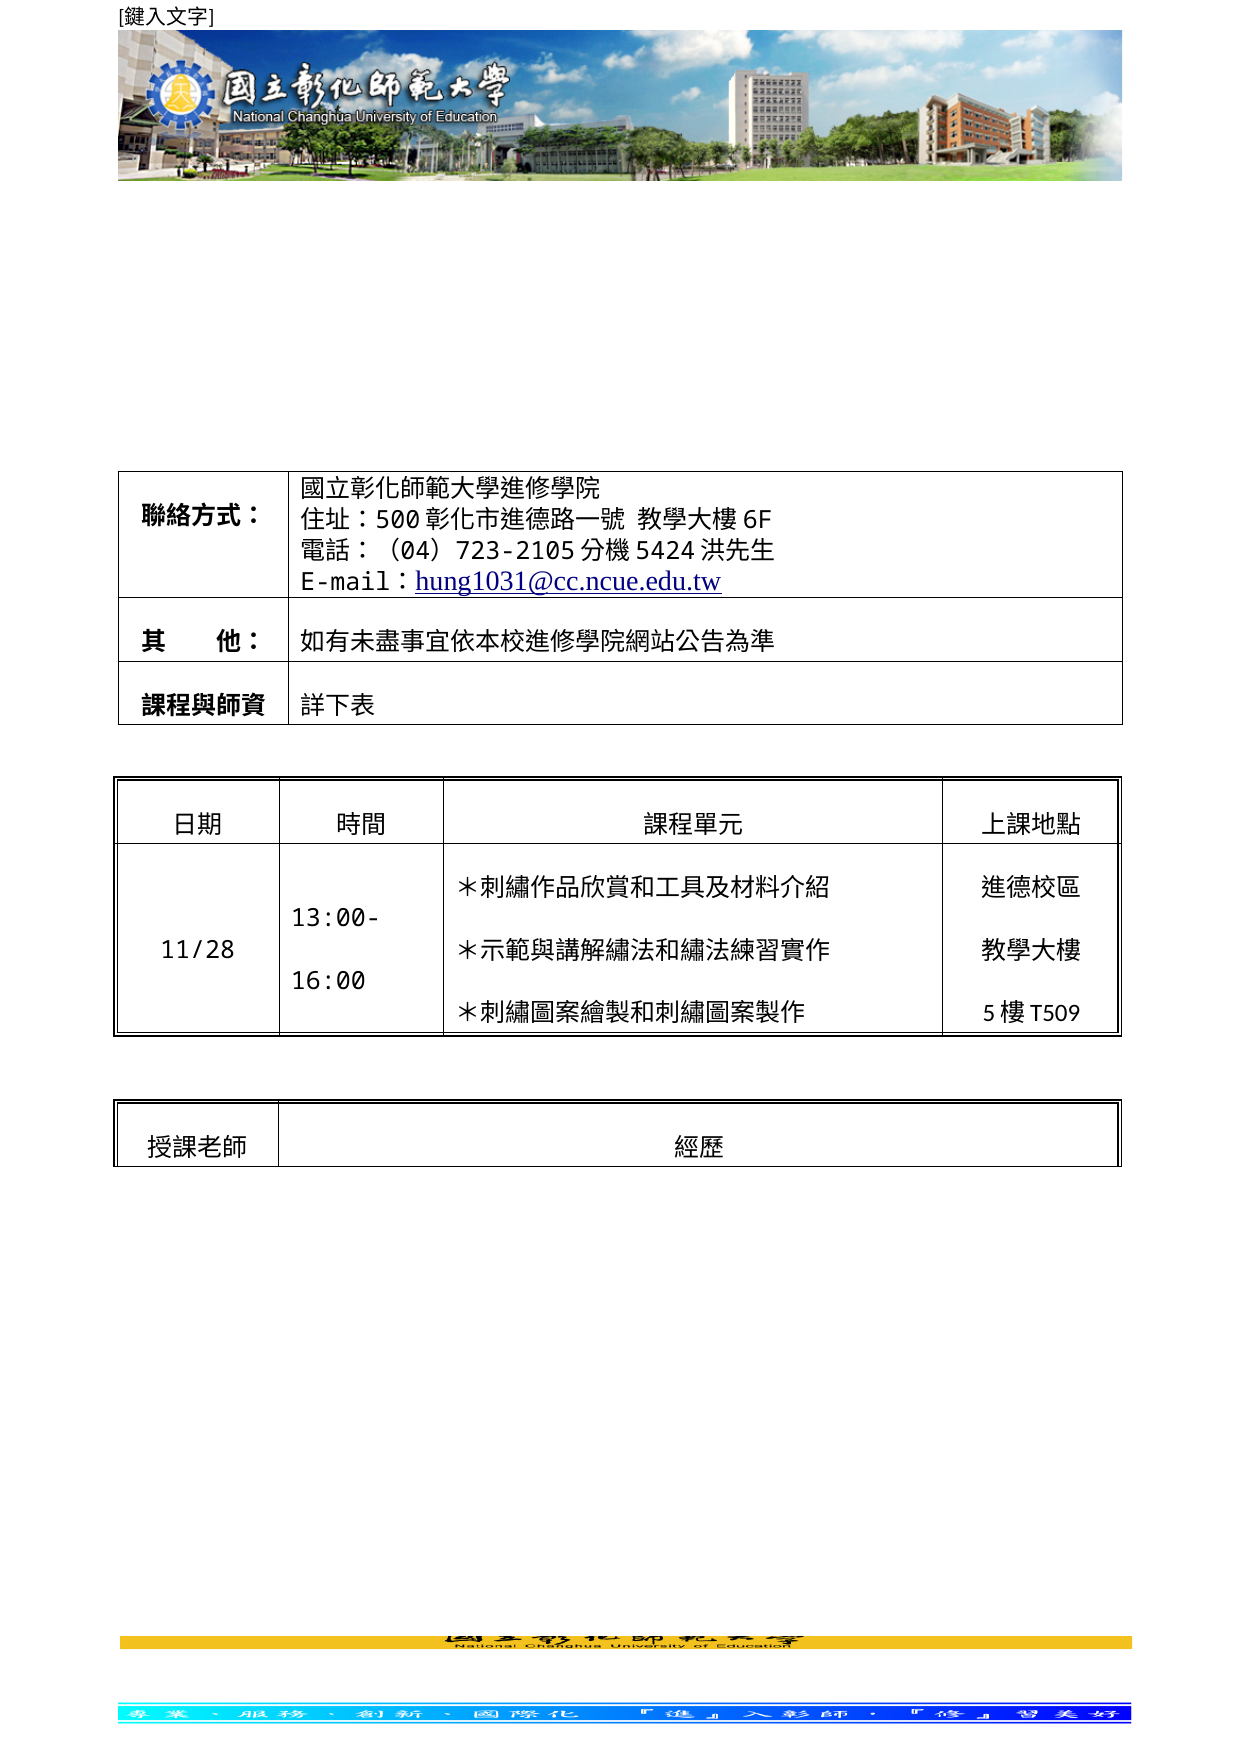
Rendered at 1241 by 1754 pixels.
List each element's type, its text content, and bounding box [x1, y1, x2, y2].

table_header 上課地點 [943, 781, 1117, 843]
table_header 日期 [118, 781, 279, 843]
table_header 經歷 [279, 1104, 1117, 1166]
table_cell 13:00-16:00 [280, 844, 443, 1032]
table_header 授課老師 [118, 1104, 278, 1166]
table_cell 如有未盡事宜依本校進修學院網站公告為準 [289, 598, 300, 661]
table_cell 其 他： [119, 598, 288, 661]
table_cell 詳下表 [1111, 662, 1122, 724]
table_header 課程單元 [444, 781, 942, 843]
table_header 時間 [280, 781, 443, 843]
table_cell 詳下表 [289, 662, 300, 724]
table_cell 11/28 [118, 844, 279, 1032]
table_cell 聯絡方式： [119, 472, 288, 597]
table_cell 國立彰化師範大學進修學院 住址：500彰化市進德路一號 教學大樓6F 電話：（04）723-2105分機5424洪先生 E-mail：hung1031@cc.ncue.edu.tw [289, 472, 1122, 597]
table_cell 如有未盡事宜依本校進修學院網站公告為準 [1111, 598, 1122, 661]
table_cell 進德校區 教學大樓 5樓T509 [943, 844, 1117, 1032]
table_cell 課程與師資 [119, 662, 288, 724]
table_cell ＊刺繡作品欣賞和工具及材料介紹 ＊示範與講解繡法和繡法練習實作 ＊刺繡圖案繪製和刺繡圖案製作 [444, 844, 942, 1032]
